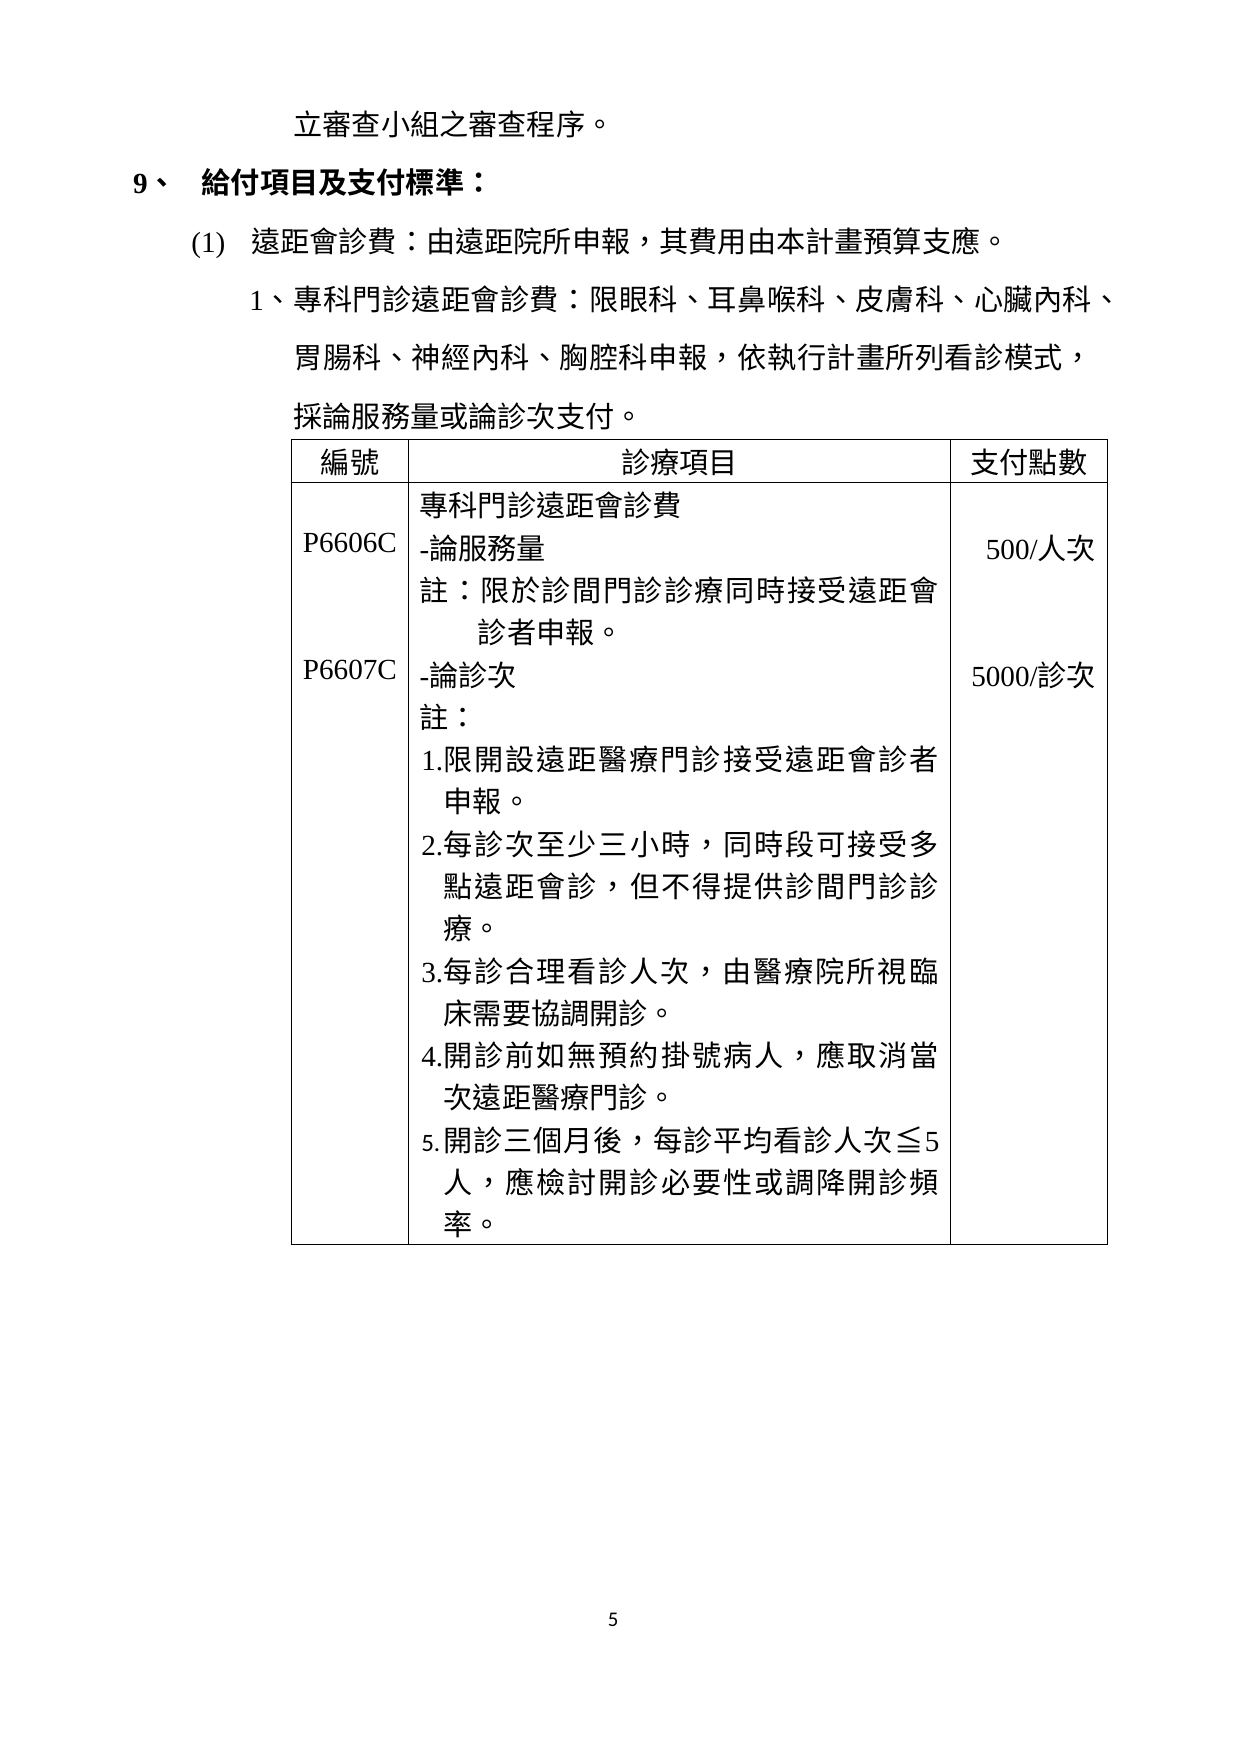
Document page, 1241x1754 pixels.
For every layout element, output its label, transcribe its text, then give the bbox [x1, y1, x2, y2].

table_cell 5000/診次 [951, 652, 1107, 1244]
table_header 診療項目 [409, 440, 950, 482]
table_cell P6606C [292, 525, 408, 652]
list 給付項目及支付標準： [133, 147, 1093, 205]
table_cell -論診次 註： 限開設遠距醫療門診接受遠距會診者申報。 每診次至少三小時，同時段可接受多點遠距會診，但不得提供診間門診診療。 每診合理看診人次，由醫療院所視臨床需要協調開診。 開診前如無預約掛號病人，應取消當次遠距醫療門診。 開診三個月後，每診平均看診人次≦5人，應檢討開診必要性或調降開診頻率。 [409, 652, 950, 1244]
table_cell -論服務量 註：限於診間門診診療同時接受遠距會診者申報。 [409, 525, 950, 652]
table_cell 專科門診遠距會診費 [409, 483, 950, 525]
list 專科門診遠距會診費：限眼科、耳鼻喉科、皮膚科、心臟內科、胃腸科、神經內科、胸腔科申報，依執行計畫所列看診模式，採論服務量或論診次支付。 [249, 264, 1093, 439]
list 立審查小組之審查程序。 [249, 89, 1093, 147]
table_cell 500/人次 [951, 525, 1107, 652]
table_cell P6607C [292, 652, 408, 1244]
list 遠距會診費：由遠距院所申報，其費用由本計畫預算支應。 [191, 205, 1093, 264]
table_cell [951, 483, 1107, 525]
table_cell [292, 483, 408, 525]
table_header 編號 [292, 440, 408, 482]
table_header 支付點數 [951, 440, 1107, 482]
